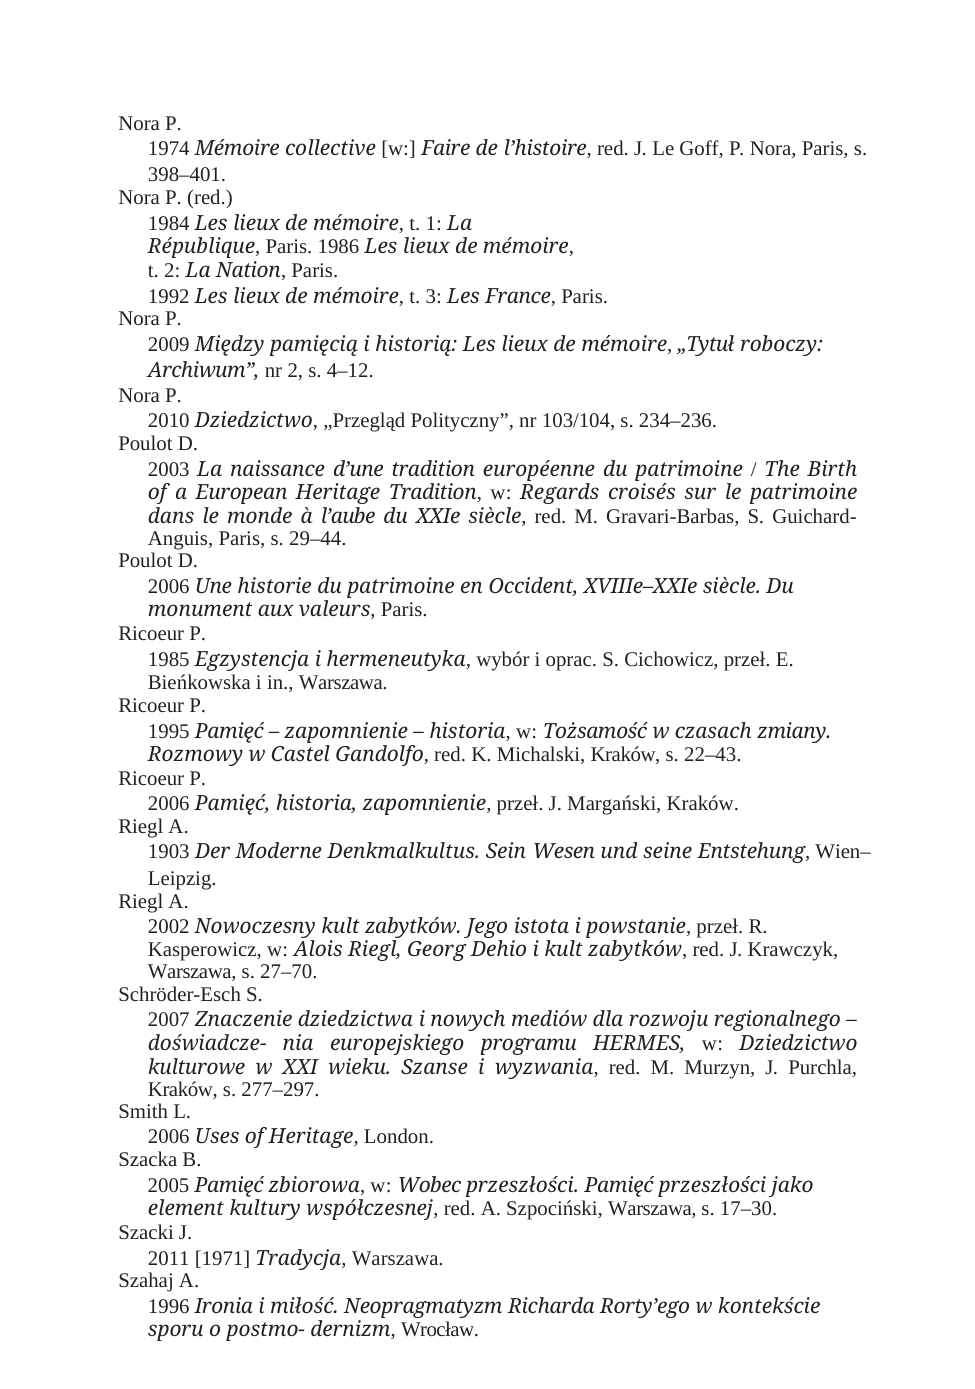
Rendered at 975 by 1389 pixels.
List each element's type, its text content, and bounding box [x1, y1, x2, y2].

text Szacka B. [118, 1149, 871, 1171]
text 2009 Między pamięcią i historią: Les lieux de mémoire, „Tytuł roboczy: Archiwum”, nr 2, s. 4–12. [148, 330, 857, 383]
text 2006 Une historie du patrimoine en Occident, XVIIIe–XXIe siècle. Du monument aux valeurs, Paris. [148, 574, 871, 623]
text Nora P. [118, 384, 871, 407]
text Poulot D. [118, 433, 871, 455]
text Nora P. [118, 112, 871, 134]
text Szacki J. [118, 1222, 871, 1244]
text Nora P. [118, 308, 871, 330]
text 1985 Egzystencja i hermeneutyka, wybór i oprac. S. Cichowicz, przeł. E. Bieńkowska i in., Warszawa. [148, 645, 857, 694]
text Ricoeur P. [118, 767, 871, 790]
text 1995 Pamięć – zapomnienie – historia, w: Tożsamość w czasach zmiany. Rozmowy w Castel Gandolfo, red. K. Michalski, Kraków, s. 22–43. [148, 719, 854, 767]
text 1903 Der Moderne Denkmalkultus. Sein Wesen und seine Entstehung, Wien–Leipzig. [148, 838, 871, 891]
text Ricoeur P. [118, 694, 871, 717]
text 2003 La naissance d’une tradition européenne du patrimoine / The Birth of a European Heritage Tradition, w: Regards croisés sur le patrimoine dans le monde à l’aube du XXIe siècle, red. M. Gravari-Barbas, S. Guichard-Anguis, Paris, s. 29–44. [148, 457, 857, 550]
text 1996 Ironia i miłość. Neopragmatyzm Richarda Rorty’ego w kontekście sporu o postmo- dernizm, Wrocław. [148, 1294, 871, 1343]
text Ricoeur P. [118, 623, 871, 645]
text 2006 Uses of Heritage, London. [148, 1123, 871, 1149]
text 1974 Mémoire collective [w:] Faire de l’histoire, red. J. Le Goff, P. Nora, Paris, s. 398–401. [148, 134, 871, 187]
text 2006 Pamięć, historia, zapomnienie, przeł. J. Margański, Kraków. [148, 790, 871, 816]
text Szahaj A. [118, 1270, 871, 1292]
text 2010 Dziedzictwo, „Przegląd Polityczny”, nr 103/104, s. 234–236. [148, 407, 871, 433]
text 2002 Nowoczesny kult zabytków. Jego istota i powstanie, przeł. R. Kasperowicz, w: Alois Riegl, Georg Dehio i kult zabytków, red. J. Krawczyk, Warszawa, s. 27–70. [148, 914, 857, 983]
text Schröder-Esch S. [118, 983, 871, 1006]
text 2005 Pamięć zbiorowa, w: Wobec przeszłości. Pamięć przeszłości jako element kultury współczesnej, red. A. Szpociński, Warszawa, s. 17–30. [147, 1173, 871, 1222]
text 1984 Les lieux de mémoire, t. 1: La République, Paris. 1986 Les lieux de mémoire, t. 2: La Nation, Paris. [148, 211, 582, 284]
text 2007 Znaczenie dziedzictwa i nowych mediów dla rozwoju regionalnego – doświadcze- nia europejskiego programu HERMES, w: Dziedzictwo kulturowe w XXI wieku. Szanse i wyzwania, red. M. Murzyn, J. Purchla, Kraków, s. 277–297. [148, 1008, 857, 1101]
text Riegl A. [118, 891, 871, 913]
text Poulot D. [118, 550, 871, 572]
text 1992 Les lieux de mémoire, t. 3: Les France, Paris. [148, 284, 871, 308]
text Smith L. [118, 1101, 871, 1123]
text Nora P. (red.) [118, 187, 871, 209]
text Riegl A. [118, 816, 871, 838]
text 2011 [1971] Tradycja, Warszawa. [148, 1244, 871, 1270]
